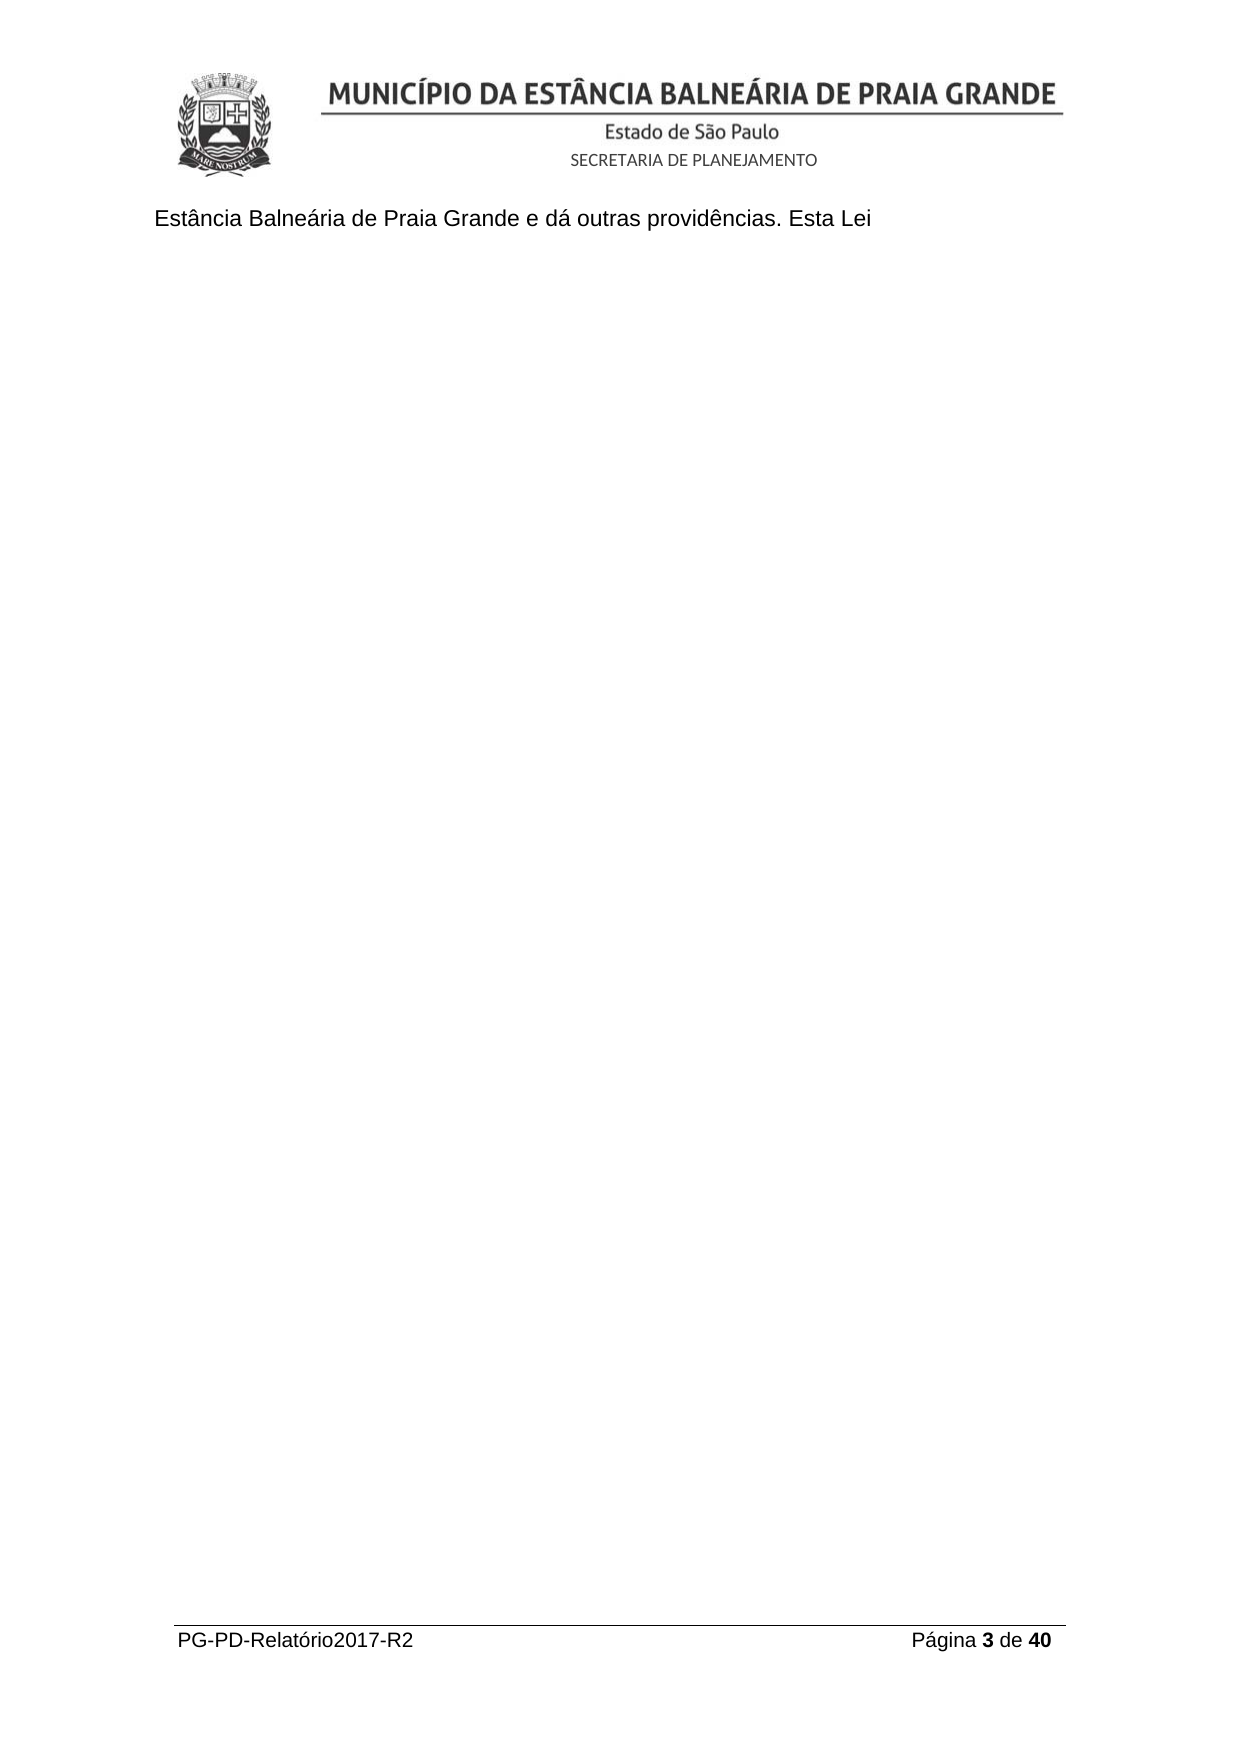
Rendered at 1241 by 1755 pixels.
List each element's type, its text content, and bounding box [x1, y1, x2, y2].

text Estância Balneária de Praia Grande e dá outras providências. Esta Lei [154, 204, 1064, 231]
